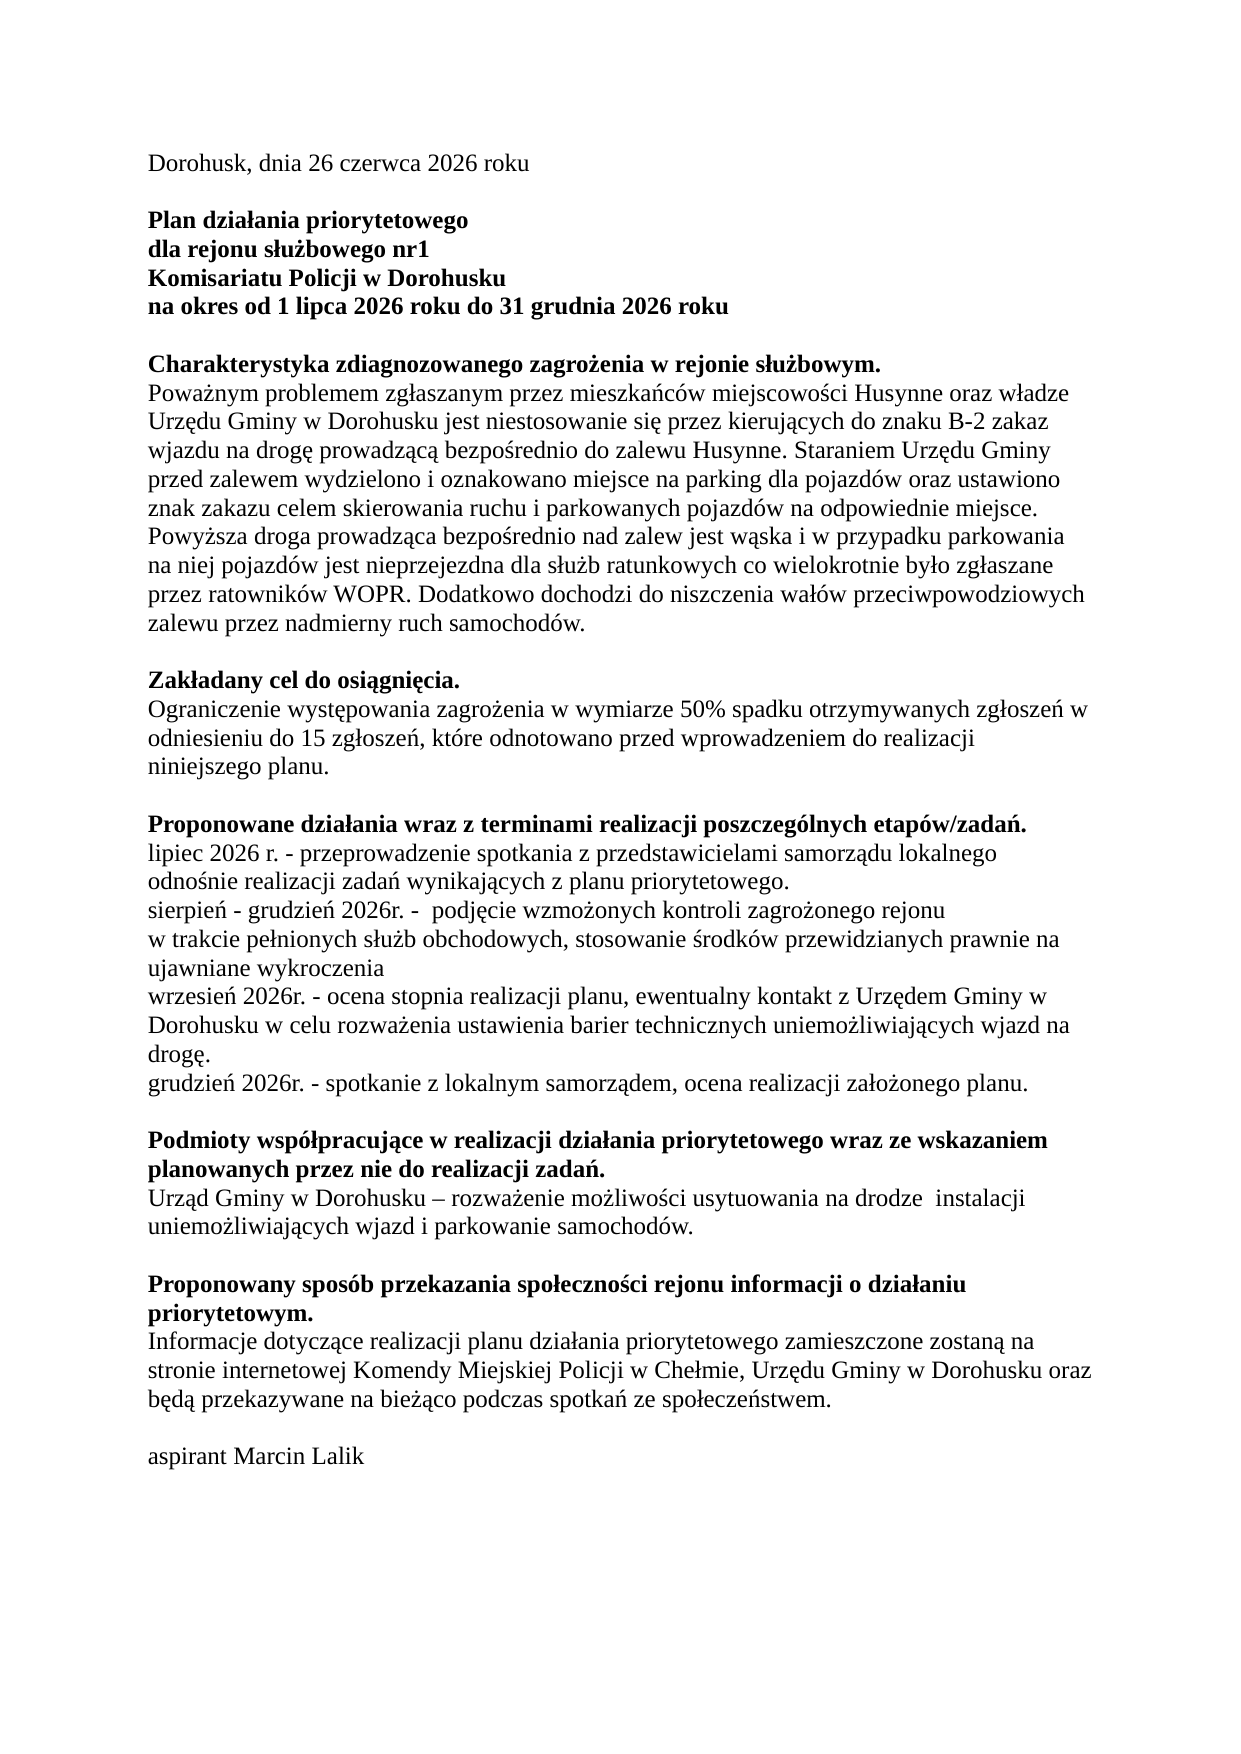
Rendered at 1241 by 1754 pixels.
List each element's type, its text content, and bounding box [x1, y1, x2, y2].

text Dorohusk, dnia 26 czerwca 2026 roku [148, 148, 1093, 176]
text Plan działania priorytetowego [148, 205, 1093, 234]
text grudzień 2026r. - spotkanie z lokalnym samorządem, ocena realizacji założonego planu. [148, 1068, 1093, 1096]
text Ograniczenie występowania zagrożenia w wymiarze 50% spadku otrzymywanych zgłoszeń w odniesieniu do 15 zgłoszeń, które odnotowano przed wprowadzeniem do realizacji niniejszego planu. [148, 694, 1093, 780]
text Informacje dotyczące realizacji planu działania priorytetowego zamieszczone zostaną na stronie internetowej Komendy Miejskiej Policji w Chełmie, Urzędu Gminy w Dorohusku oraz będą przekazywane na bieżąco podczas spotkań ze społeczeństwem. [148, 1326, 1093, 1413]
text Komisariatu Policji w Dorohusku [148, 263, 1093, 291]
text lipiec 2026 r. - przeprowadzenie spotkania z przedstawicielami samorządu lokalnego odnośnie realizacji zadań wynikających z planu priorytetowego. [148, 838, 1093, 895]
text Proponowany sposób przekazania społeczności rejonu informacji o działaniu priorytetowym. [148, 1269, 1093, 1326]
text na okres od 1 lipca 2026 roku do 31 grudnia 2026 roku [148, 291, 1093, 320]
text dla rejonu służbowego nr1 [148, 234, 1093, 263]
text Poważnym problemem zgłaszanym przez mieszkańców miejscowości Husynne oraz władze Urzędu Gminy w Dorohusku jest niestosowanie się przez kierujących do znaku B-2 zakaz wjazdu na drogę prowadzącą bezpośrednio do zalewu Husynne. Staraniem Urzędu Gminy przed zalewem wydzielono i oznakowano miejsce na parking dla pojazdów oraz ustawiono znak zakazu celem skierowania ruchu i parkowanych pojazdów na odpowiednie miejsce. Powyższa droga prowadząca bezpośrednio nad zalew jest wąska i w przypadku parkowania na niej pojazdów jest nieprzejezdna dla służb ratunkowych co wielokrotnie było zgłaszane przez ratowników WOPR. Dodatkowo dochodzi do niszczenia wałów przeciwpowodziowych zalewu przez nadmierny ruch samochodów. [148, 378, 1093, 636]
text Proponowane działania wraz z terminami realizacji poszczególnych etapów/zadań. [148, 809, 1093, 838]
text Podmioty współpracujące w realizacji działania priorytetowego wraz ze wskazaniem planowanych przez nie do realizacji zadań. [148, 1125, 1093, 1183]
text wrzesień 2026r. - ocena stopnia realizacji planu, ewentualny kontakt z Urzędem Gminy w Dorohusku w celu rozważenia ustawienia barier technicznych uniemożliwiających wjazd na drogę. [148, 981, 1093, 1068]
text Zakładany cel do osiągnięcia. [148, 665, 1093, 694]
text sierpień - grudzień 2026r. - podjęcie wzmożonych kontroli zagrożonego rejonu w trakcie pełnionych służb obchodowych, stosowanie środków przewidzianych prawnie na ujawniane wykroczenia [148, 895, 1093, 981]
text Charakterystyka zdiagnozowanego zagrożenia w rejonie służbowym. [148, 349, 1093, 378]
text Urząd Gminy w Dorohusku – rozważenie możliwości usytuowania na drodze instalacji uniemożliwiających wjazd i parkowanie samochodów. [148, 1183, 1093, 1240]
text aspirant Marcin Lalik [148, 1441, 1093, 1470]
